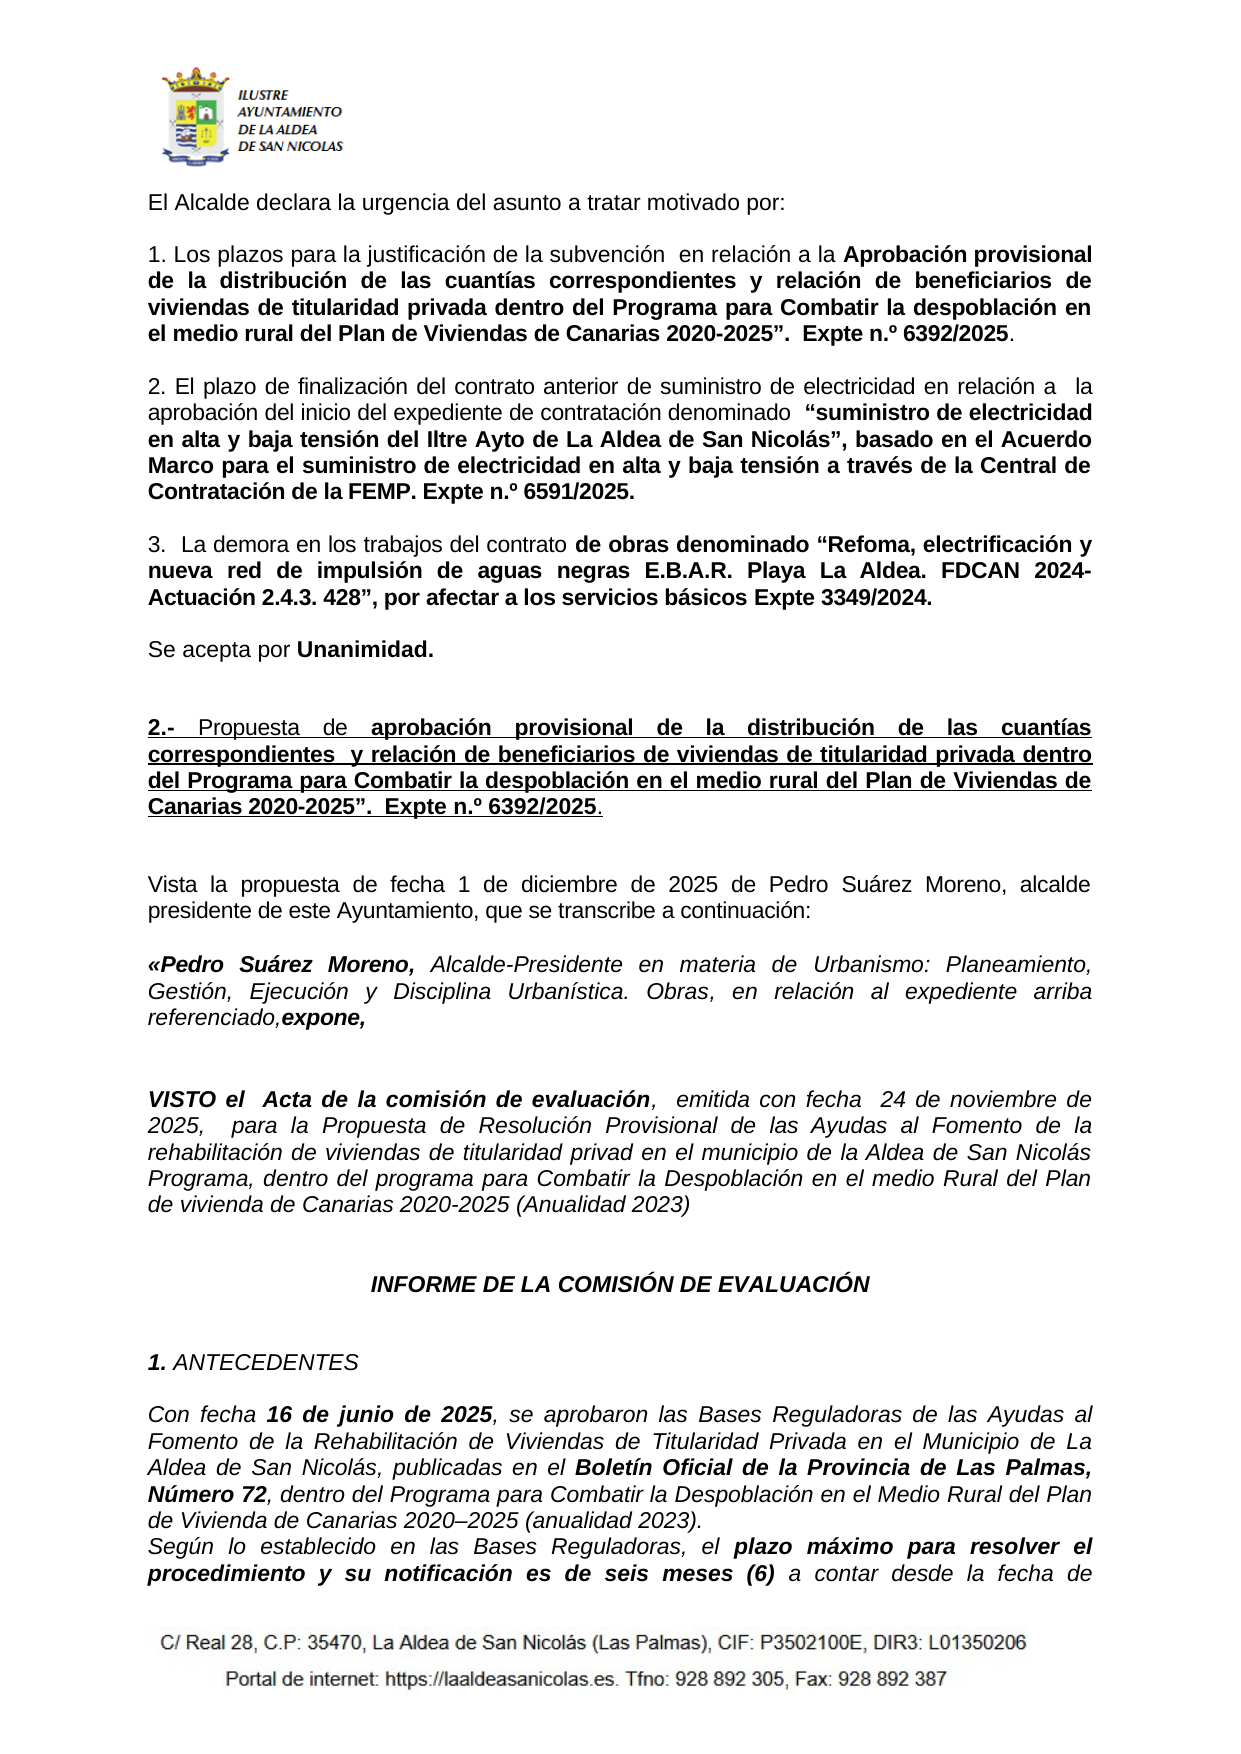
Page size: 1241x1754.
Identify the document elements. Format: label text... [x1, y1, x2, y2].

text Se acepta por Unanimidad. [148, 636, 1093, 663]
text 1. ANTECEDENTES [148, 1349, 1093, 1375]
picture [148, 59, 359, 174]
text «Pedro Suárez Moreno, Alcalde-Presidente en materia de Urbanismo: Planeamiento, Gestión, Ejecución y Disciplina Urbanística. Obras, en relación al expediente arriba referenciado,expone, [148, 951, 1093, 1030]
text 2.- Propuesta de aprobación provisional de la distribución de las cuantías correspondientes y relación de beneficiarios de viviendas de titularidad privada dentro [148, 714, 1093, 763]
text Con fecha 16 de junio de 2025, se aprobaron las Bases Reguladoras de las Ayudas al Fomento de la Rehabilitación de Viviendas de Titularidad Privada en el Municipio de La Aldea de San Nicolás, publicadas en el Boletín Oficial de la Provincia de Las Palmas, Número 72, dentro del Programa para Combatir la Despoblación en el Medio Rural del Plan de Vivienda de Canarias 2020–2025 (anualidad 2023). [148, 1401, 1093, 1533]
text VISTO el Acta de la comisión de evaluación, emitida con fecha 24 de noviembre de 2025, para la Propuesta de Resolución Provisional de las Ayudas al Fomento de la rehabilitación de viviendas de titularidad privad en el municipio de la Aldea de San Nicolás Programa, dentro del programa para Combatir la Despoblación en el medio Rural del Plan de vivienda de Canarias 2020-2025 (Anualidad 2023) [148, 1086, 1093, 1218]
text Vista la propuesta de fecha 1 de diciembre de 2025 de Pedro Suárez Moreno, alcalde presidente de este Ayuntamiento, que se transcribe a continuación: [148, 871, 1093, 924]
picture [148, 1626, 1033, 1695]
text El Alcalde declara la urgencia del asunto a tratar motivado por: [148, 188, 1093, 215]
text Según lo establecido en las Bases Reguladoras, el plazo máximo para resolver el procedimiento y su notificación es de seis meses (6) a contar desde la fecha de [148, 1533, 1093, 1586]
text del Programa para Combatir la despoblación en el medio rural del Plan de Viviendas de Canarias 2020-2025”. Expte n.º 6392/2025. [148, 765, 1093, 819]
text 3. La demora en los trabajos del contrato de obras denominado “Refoma, electrificación y nueva red de impulsión de aguas negras E.B.A.R. Playa La Aldea. FDCAN 2024- Actuación 2.4.3. 428”, por afectar a los servicios básicos Expte 3349/2024. [148, 531, 1093, 610]
text 1. Los plazos para la justificación de la subvención en relación a la Aprobación provisional de la distribución de las cuantías correspondientes y relación de beneficiarios de viviendas de titularidad privada dentro del Programa para Combatir la despoblación en el medio rural del Plan de Viviendas de Canarias 2020-2025”. Expte n.º 6392/2025. [148, 241, 1093, 347]
text INFORME DE LA COMISIÓN DE EVALUACIÓN [148, 1271, 1093, 1297]
text 2. El plazo de finalización del contrato anterior de suministro de electricidad en relación a la aprobación del inicio del expediente de contratación denominado “suministro de electricidad en alta y baja tensión del Iltre Ayto de La Aldea de San Nicolás”, basado en el Acuerdo Marco para el suministro de electricidad en alta y baja tensión a través de la Central de Contratación de la FEMP. Expte n.º 6591/2025. [148, 373, 1093, 505]
